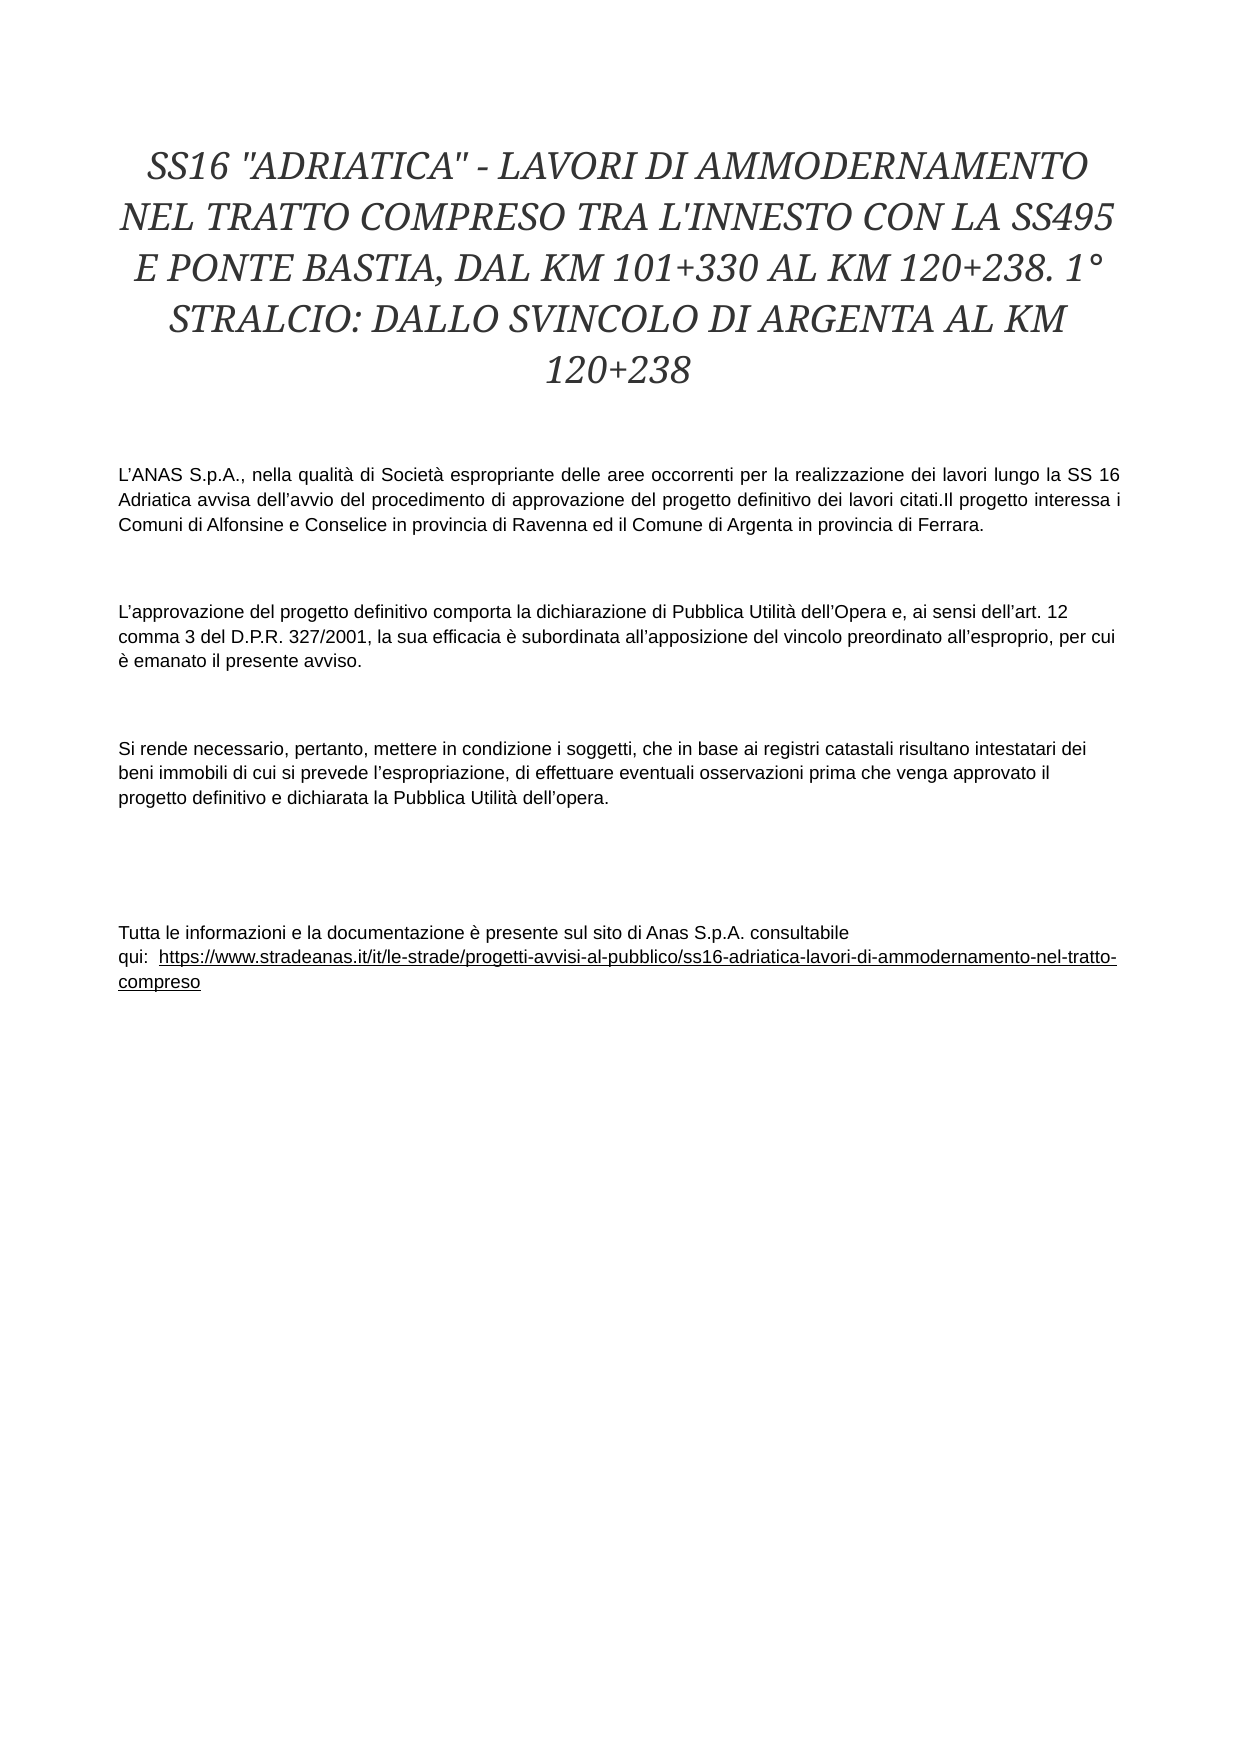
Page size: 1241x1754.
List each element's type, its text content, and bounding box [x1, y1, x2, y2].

text L’approvazione del progetto definitivo comporta la dichiarazione di Pubblica Utilità dell’Opera e, ai sensi dell’art. 12 comma 3 del D.P.R. 327/2001, la sua efficacia è subordinata all’apposizione del vincolo preordinato all’esproprio, per cui è emanato il presente avviso. [118, 601, 1122, 672]
text L’ANAS S.p.A., nella qualità di Società espropriante delle aree occorrenti per la realizzazione dei lavori lungo la SS 16 Adriatica avvisa dell’avvio del procedimento di approvazione del progetto definitivo dei lavori citati.Il progetto interessa i Comuni di Alfonsine e Conselice in provincia di Ravenna ed il Comune di Argenta in provincia di Ferrara. [118, 464, 1122, 535]
text Si rende necessario, pertanto, mettere in condizione i soggetti, che in base ai registri catastali risultano intestatari dei beni immobili di cui si prevede l’espropriazione, di effettuare eventuali osservazioni prima che venga approvato il progetto definitivo e dichiarata la Pubblica Utilità dell’opera. [118, 737, 1122, 808]
text Tutta le informazioni e la documentazione è presente sul sito di Anas S.p.A. consultabile qui: https://www.stradeanas.it/it/le-strade/progetti-avvisi-al-pubblico/ss16-adriatica-lavori-di-ammodernamento-nel-tratto-compreso [118, 921, 1122, 993]
subtitle SS16 "ADRIATICA" - LAVORI DI AMMODERNAMENTO NEL TRATTO COMPRESO TRA L'INNESTO CON LA SS495 E PONTE BASTIA, DAL KM 101+330 AL KM 120+238. 1° STRALCIO: DALLO SVINCOLO DI ARGENTA AL KM 120+238 [118, 139, 1122, 394]
